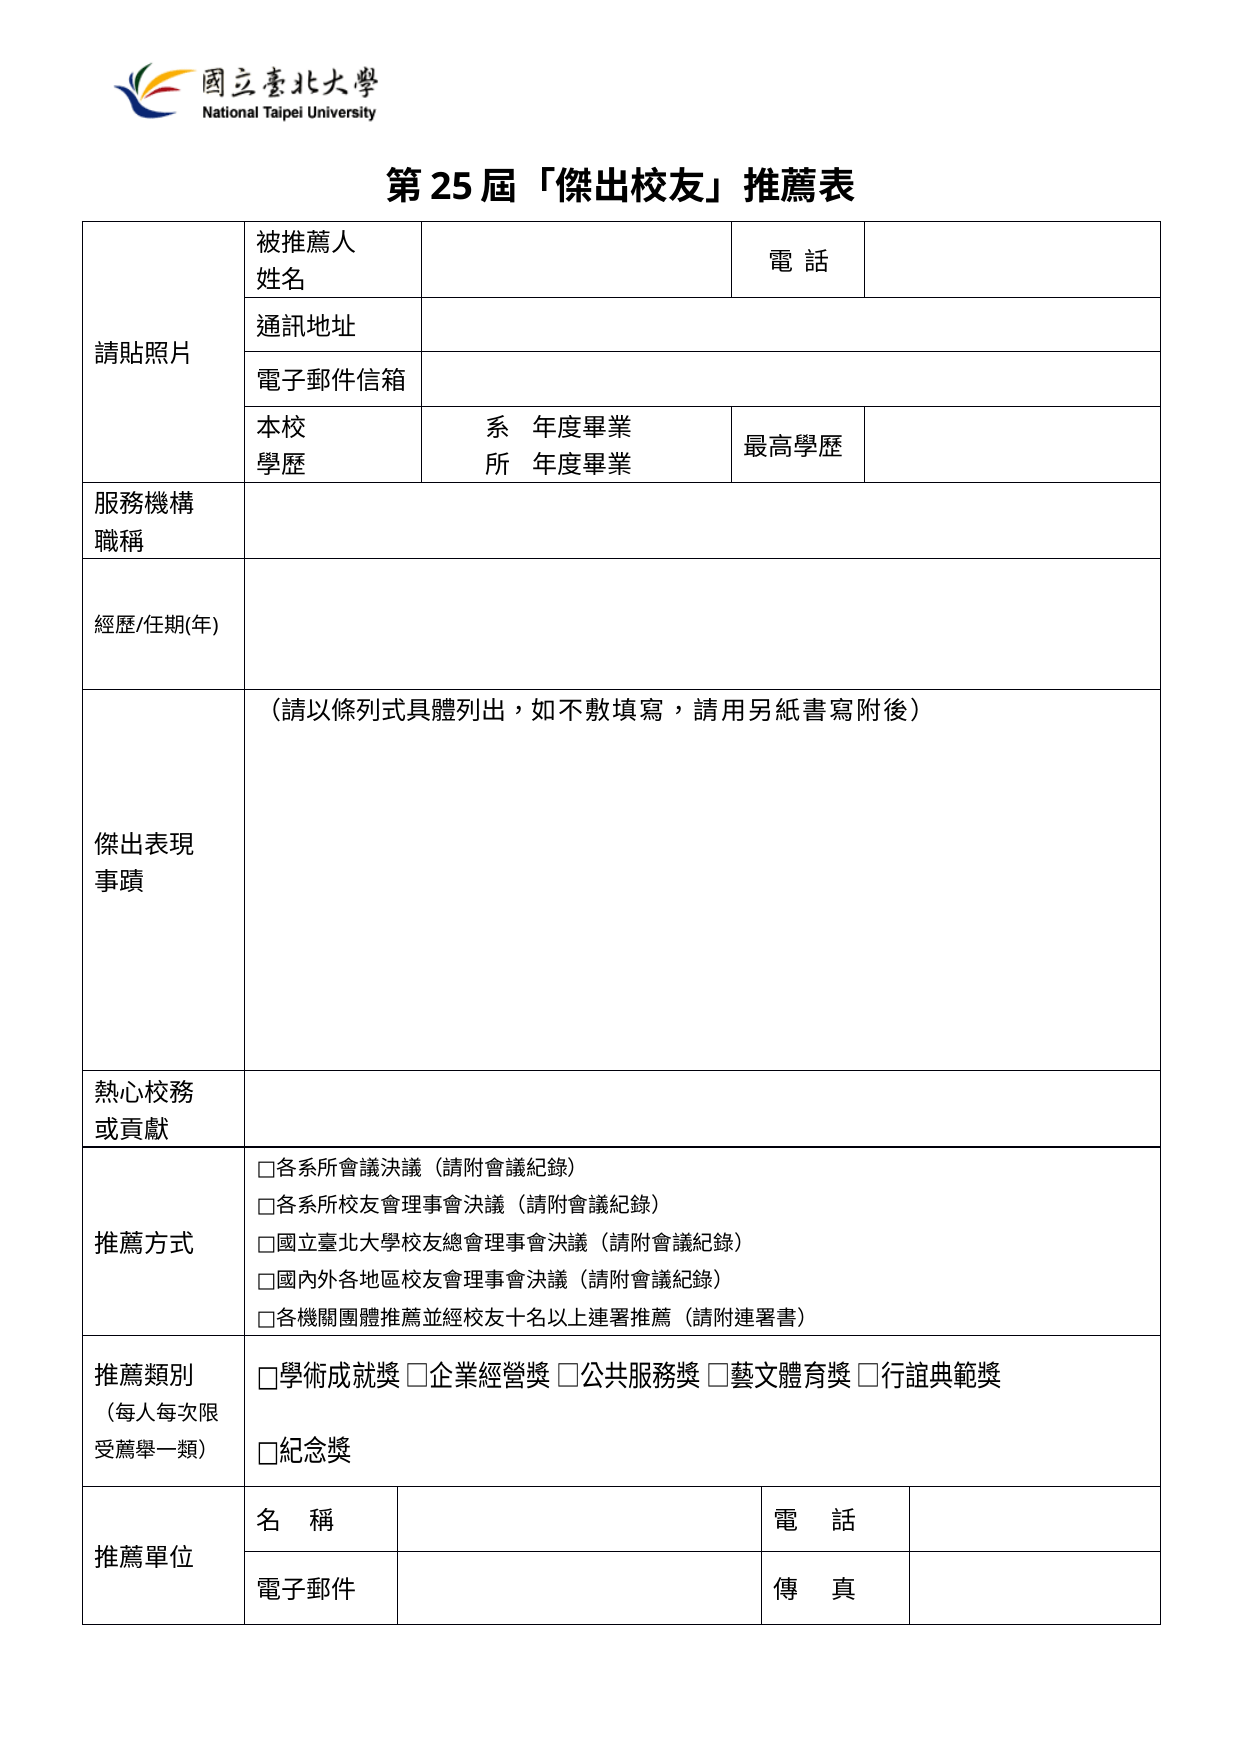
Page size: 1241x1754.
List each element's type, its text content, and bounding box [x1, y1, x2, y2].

table_cell 本校 學歷 [245, 407, 421, 482]
table_header 被推薦人 姓名 [245, 222, 421, 297]
table_cell [422, 352, 1160, 406]
table_cell 最高學歷 [732, 407, 864, 482]
table_cell 熱心校務 或貢獻 [83, 1071, 244, 1146]
table_cell [422, 298, 1160, 351]
table_cell [398, 1487, 761, 1551]
table_cell 傑出表現 事蹟 [83, 690, 244, 1070]
table_cell 推薦方式 [83, 1148, 244, 1335]
table_cell 電 話 [762, 1487, 909, 1551]
text 第25屆「傑出校友」推薦表 [112, 146, 1128, 221]
table_cell [245, 1071, 1160, 1146]
table_cell 電子郵件 [245, 1552, 397, 1624]
table_header [422, 222, 731, 297]
table_cell [910, 1487, 1160, 1551]
table_cell [910, 1552, 1160, 1624]
table_cell □各系所會議決議（請附會議紀錄） □各系所校友會理事會決議（請附會議紀錄） □國立臺北大學校友總會理事會決議（請附會議紀錄） □國內外各地區校友會理事會決議（請附會議紀錄） □各機關團體推薦並經校友十名以上連署推薦（請附連署書） [245, 1148, 1160, 1335]
table_cell □學術成就獎 □企業經營獎 □公共服務獎 □藝文體育獎 □行誼典範獎 □紀念獎 [245, 1336, 1160, 1486]
table_header 請貼照片 [83, 222, 244, 482]
table_cell 推薦類別 （每人每次限受薦舉一類） [83, 1336, 244, 1486]
table_header [865, 222, 1160, 297]
table_cell 傳 真 [762, 1552, 909, 1624]
picture [112, 59, 379, 124]
table_cell [865, 407, 1160, 482]
table_cell 名 稱 [245, 1487, 397, 1551]
table_cell 服務機構 職稱 [83, 483, 244, 558]
table_header 電 話 [732, 222, 864, 297]
table_cell 電子郵件信箱 [245, 352, 421, 406]
table_cell 推薦單位 [83, 1487, 244, 1624]
table_cell 經歷/任期(年) [83, 559, 244, 688]
table_cell 通訊地址 [245, 298, 421, 351]
table_cell [398, 1552, 761, 1624]
table_cell （請以條列式具體列出，如不敷填寫，請用另紙書寫附後） [245, 690, 1160, 1070]
table_cell 系 年度畢業 所 年度畢業 [422, 407, 731, 482]
table_cell [245, 559, 1160, 688]
table_cell [245, 483, 1160, 558]
